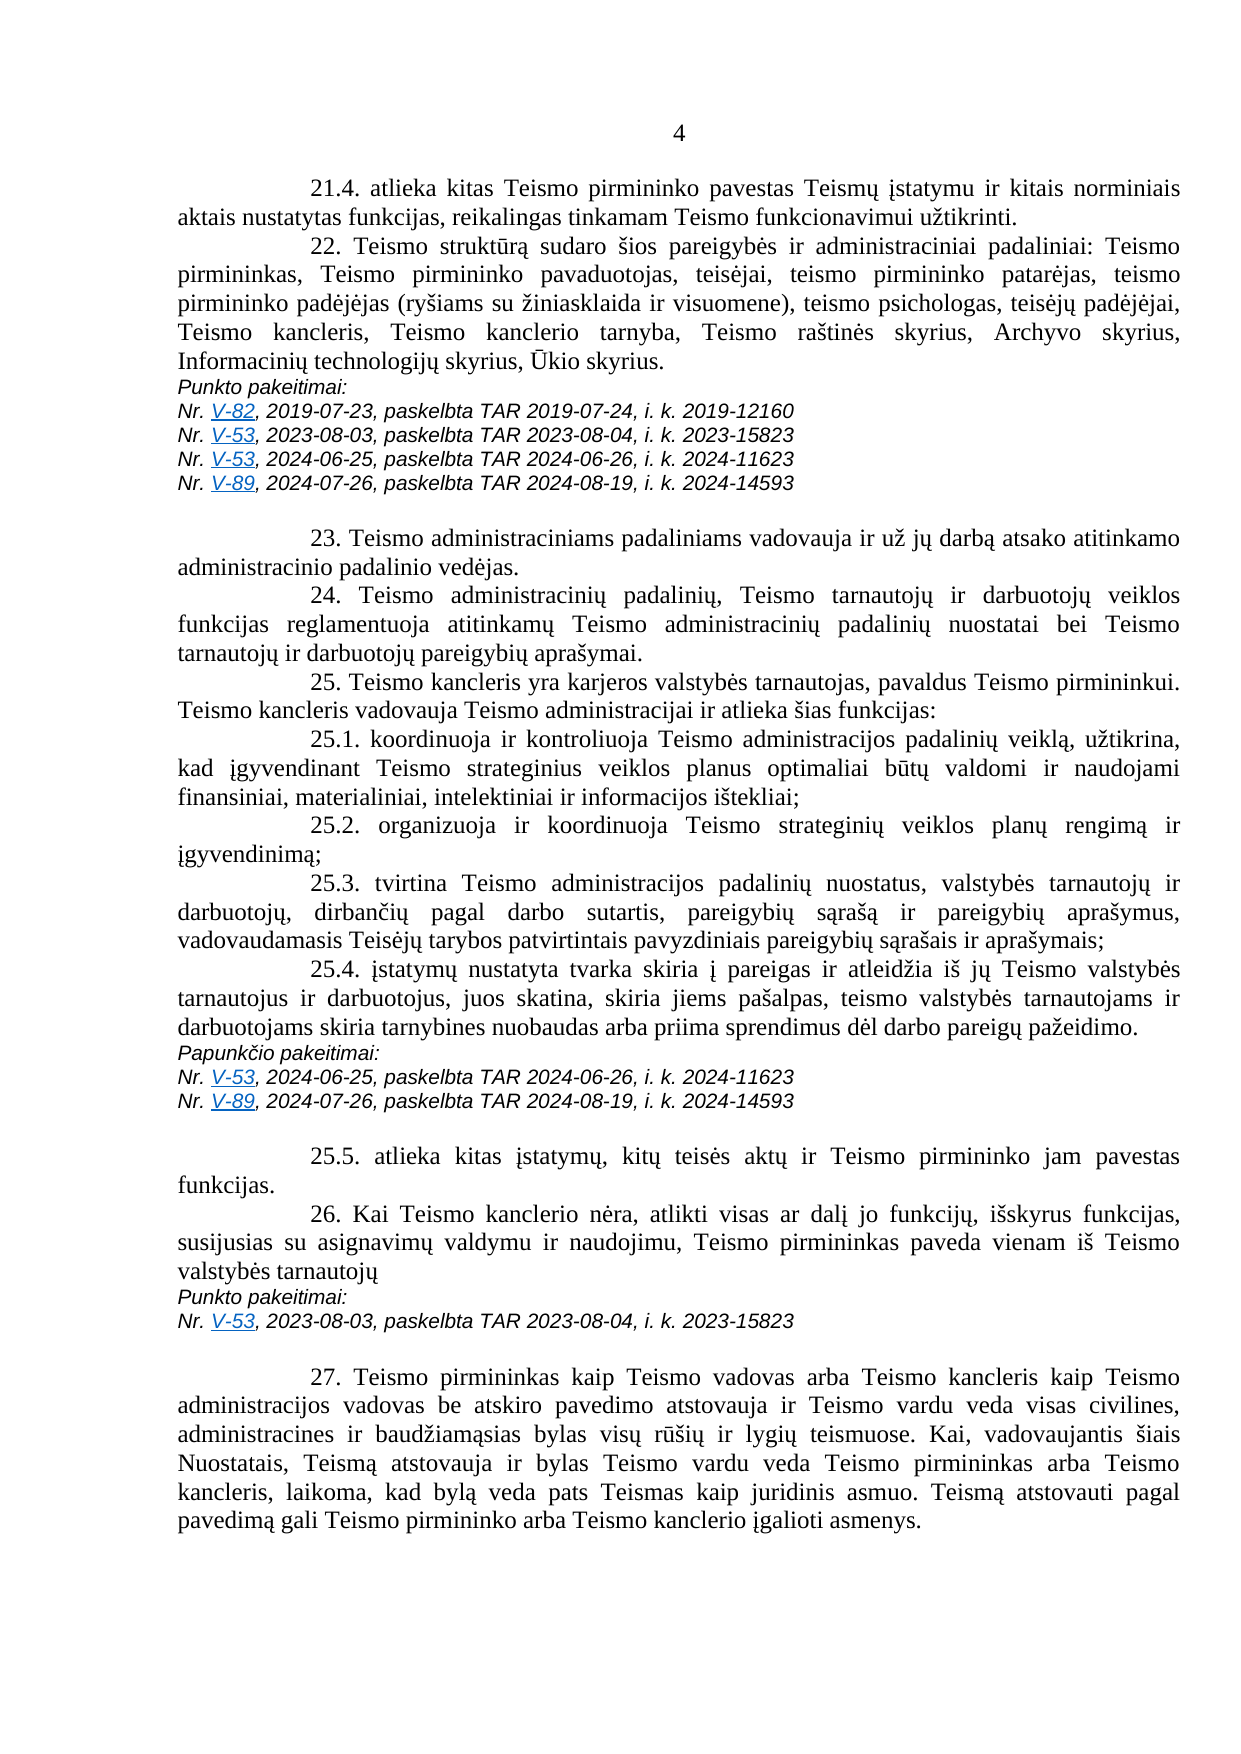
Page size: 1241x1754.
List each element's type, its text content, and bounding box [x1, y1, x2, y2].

text 25.4. įstatymų nustatyta tvarka skiria į pareigas ir atleidžia iš jų Teismo valstybės tarnautojus ir darbuotojus, juos skatina, skiria jiems pašalpas, teismo valstybės tarnautojams ir darbuotojams skiria tarnybines nuobaudas arba priima sprendimus dėl darbo pareigų pažeidimo. [177, 954, 1181, 1041]
text Nr. V-53, 2023-08-03, paskelbta TAR 2023-08-04, i. k. 2023-15823 [177, 422, 1181, 446]
text Nr. V-89, 2024-07-26, paskelbta TAR 2024-08-19, i. k. 2024-14593 [177, 470, 1181, 494]
text 25.2. organizuoja ir koordinuoja Teismo strateginių veiklos planų rengimą ir įgyvendinimą; [177, 811, 1181, 868]
text 24. Teismo administracinių padalinių, Teismo tarnautojų ir darbuotojų veiklos funkcijas reglamentuoja atitinkamų Teismo administracinių padalinių nuostatai bei Teismo tarnautojų ir darbuotojų pareigybių aprašymai. [177, 581, 1181, 667]
text 25. Teismo kancleris yra karjeros valstybės tarnautojas, pavaldus Teismo pirmininkui. Teismo kancleris vadovauja Teismo administracijai ir atlieka šias funkcijas: [177, 667, 1181, 724]
text 23. Teismo administraciniams padaliniams vadovauja ir už jų darbą atsako atitinkamo administracinio padalinio vedėjas. [177, 523, 1181, 581]
text Nr. V-82, 2019-07-23, paskelbta TAR 2019-07-24, i. k. 2019-12160 [177, 398, 1181, 422]
text Punkto pakeitimai: [177, 374, 1181, 398]
text Nr. V-53, 2024-06-25, paskelbta TAR 2024-06-26, i. k. 2024-11623 [177, 446, 1181, 470]
text 22. Teismo struktūrą sudaro šios pareigybės ir administraciniai padaliniai: Teismo pirmininkas, Teismo pirmininko pavaduotojas, teisėjai, teismo pirmininko patarėjas, teismo pirmininko padėjėjas (ryšiams su žiniasklaida ir visuomene), teismo psichologas, teisėjų padėjėjai, Teismo kancleris, Teismo kanclerio tarnyba, Teismo raštinės skyrius, Archyvo skyrius, Informacinių technologijų skyrius, Ūkio skyrius. [177, 231, 1181, 374]
text Nr. V-53, 2024-06-25, paskelbta TAR 2024-06-26, i. k. 2024-11623 [177, 1064, 1181, 1088]
text 25.1. koordinuoja ir kontroliuoja Teismo administracijos padalinių veiklą, užtikrina, kad įgyvendinant Teismo strateginius veiklos planus optimaliai būtų valdomi ir naudojami finansiniai, materialiniai, intelektiniai ir informacijos ištekliai; [177, 724, 1181, 811]
text 21.4. atlieka kitas Teismo pirmininko pavestas Teismų įstatymu ir kitais norminiais aktais nustatytas funkcijas, reikalingas tinkamam Teismo funkcionavimui užtikrinti. [177, 173, 1181, 231]
text Nr. V-53, 2023-08-03, paskelbta TAR 2023-08-04, i. k. 2023-15823 [177, 1309, 1181, 1333]
text 27. Teismo pirmininkas kaip Teismo vadovas arba Teismo kancleris kaip Teismo administracijos vadovas be atskiro pavedimo atstovauja ir Teismo vardu veda visas civilines, administracines ir baudžiamąsias bylas visų rūšių ir lygių teismuose. Kai, vadovaujantis šiais Nuostatais, Teismą atstovauja ir bylas Teismo vardu veda Teismo pirmininkas arba Teismo kancleris, laikoma, kad bylą veda pats Teismas kaip juridinis asmuo. Teismą atstovauti pagal pavedimą gali Teismo pirmininko arba Teismo kanclerio įgalioti asmenys. [177, 1362, 1181, 1534]
text Punkto pakeitimai: [177, 1285, 1181, 1309]
text Nr. V-89, 2024-07-26, paskelbta TAR 2024-08-19, i. k. 2024-14593 [177, 1088, 1181, 1112]
text 26. Kai Teismo kanclerio nėra, atlikti visas ar dalį jo funkcijų, išskyrus funkcijas, susijusias su asignavimų valdymu ir naudojimu, Teismo pirmininkas paveda vienam iš Teismo valstybės tarnautojų [177, 1199, 1181, 1285]
text 25.5. atlieka kitas įstatymų, kitų teisės aktų ir Teismo pirmininko jam pavestas funkcijas. [177, 1141, 1181, 1199]
text 25.3. tvirtina Teismo administracijos padalinių nuostatus, valstybės tarnautojų ir darbuotojų, dirbančių pagal darbo sutartis, pareigybių sąrašą ir pareigybių aprašymus, vadovaudamasis Teisėjų tarybos patvirtintais pavyzdiniais pareigybių sąrašais ir aprašymais; [177, 868, 1181, 954]
text Papunkčio pakeitimai: [177, 1041, 1181, 1064]
